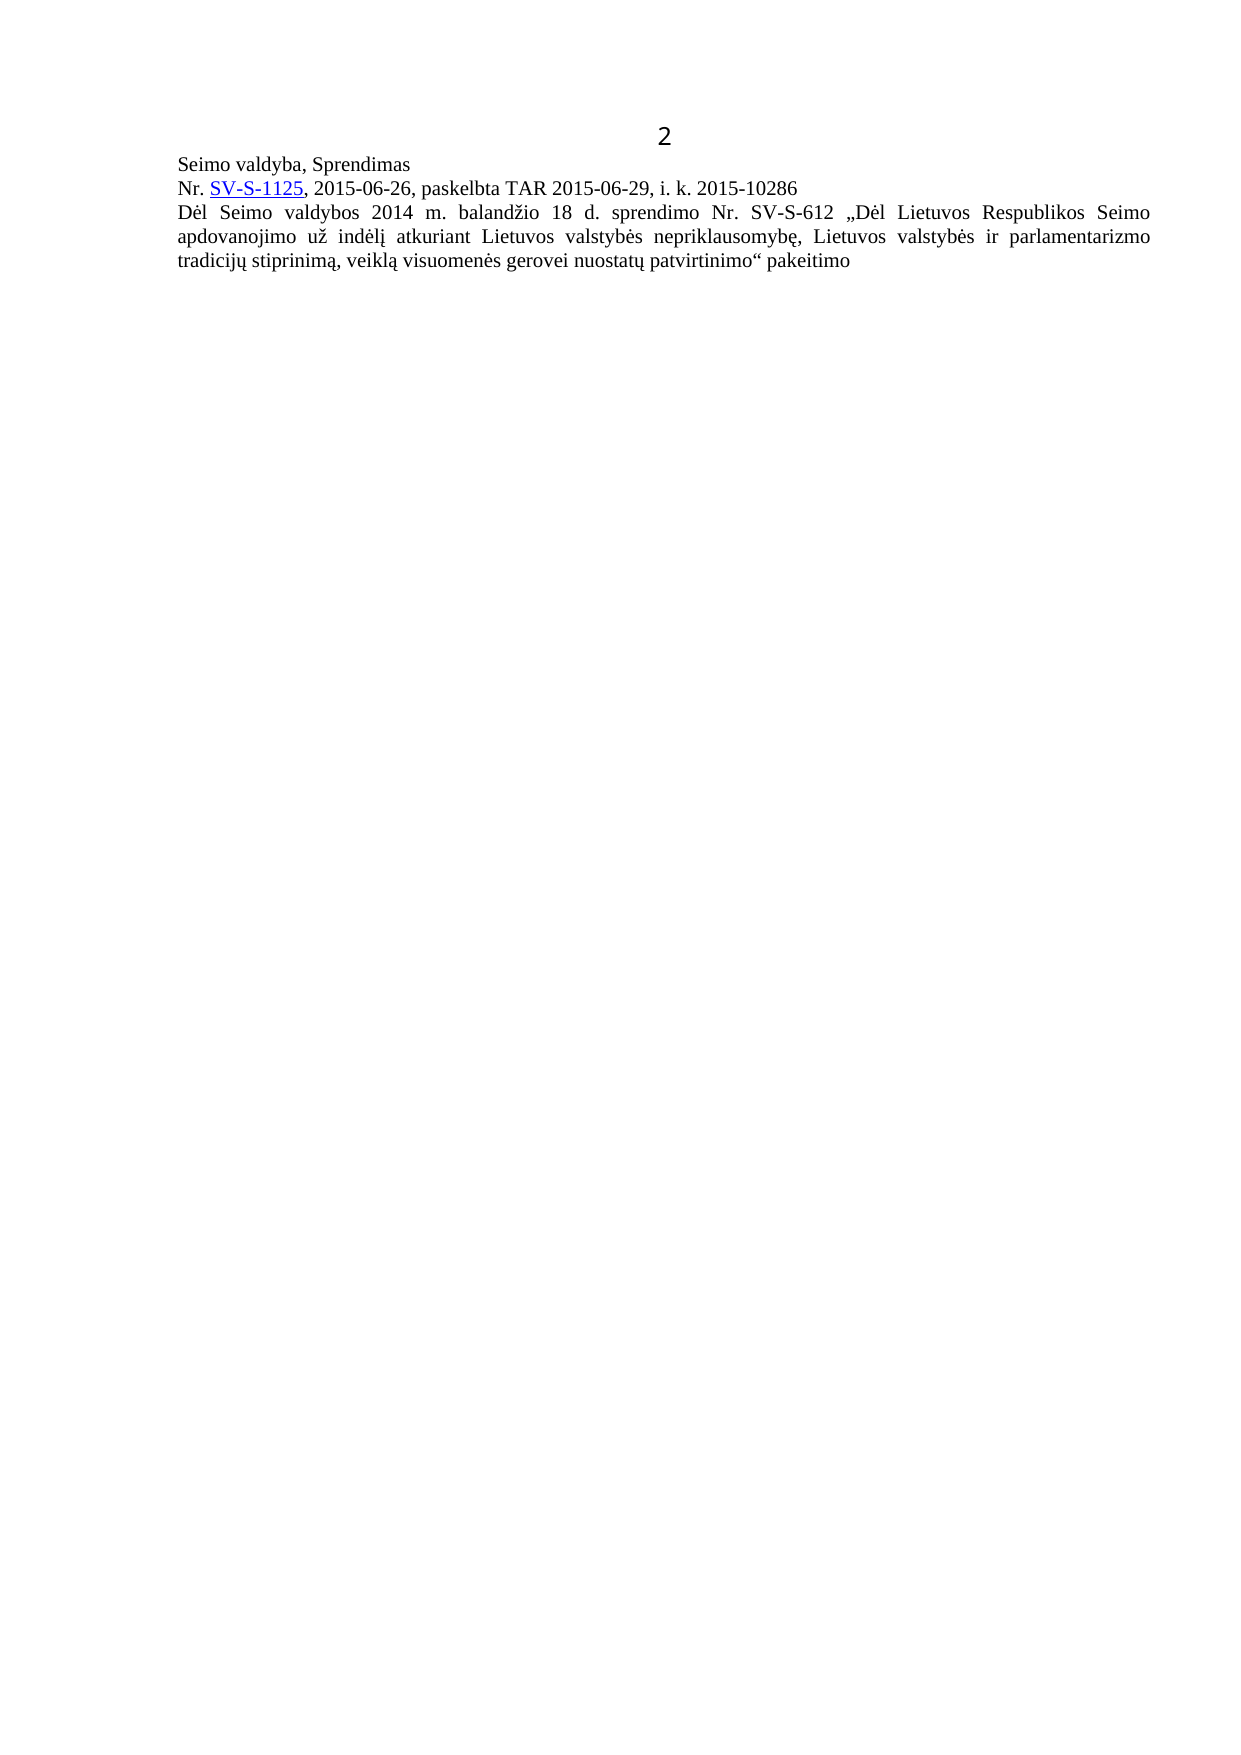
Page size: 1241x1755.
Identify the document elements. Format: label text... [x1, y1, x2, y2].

text Nr. SV-S-1125, 2015-06-26, paskelbta TAR 2015-06-29, i. k. 2015-10286 [177, 176, 1152, 200]
text Seimo valdyba, Sprendimas [177, 152, 1152, 176]
text Dėl Seimo valdybos 2014 m. balandžio 18 d. sprendimo Nr. SV-S-612 „Dėl Lietuvos Respublikos Seimo apdovanojimo už indėlį atkuriant Lietuvos valstybės nepriklausomybę, Lietuvos valstybės ir parlamentarizmo tradicijų stiprinimą, veiklą visuomenės gerovei nuostatų patvirtinimo“ pakeitimo [177, 200, 1152, 272]
